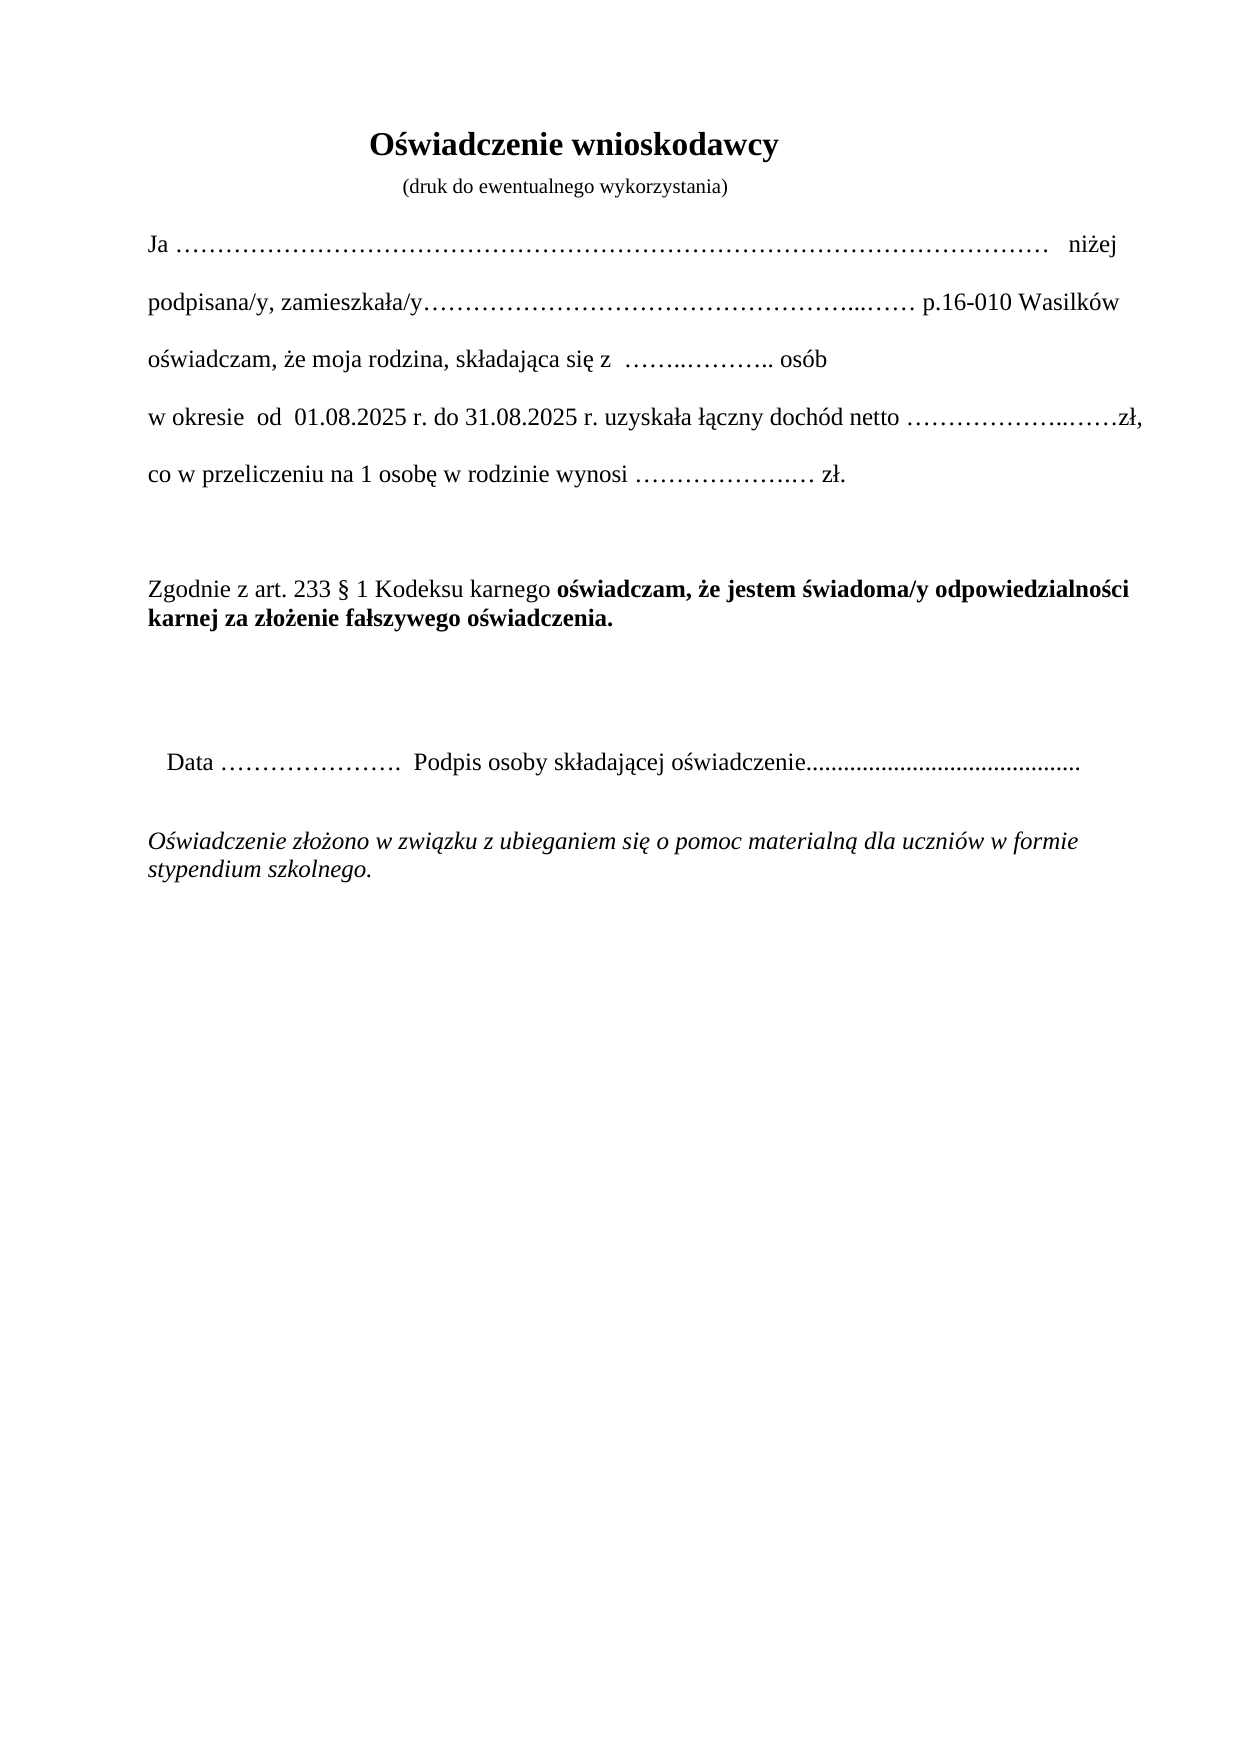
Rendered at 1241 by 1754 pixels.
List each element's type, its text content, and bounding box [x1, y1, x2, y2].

text (druk do ewentualnego wykorzystania) [148, 162, 1161, 200]
text co w przeliczeniu na 1 osobę w rodzinie wynosi ……………….… zł. [148, 459, 1161, 488]
text Oświadczenie złożono w związku z ubieganiem się o pomoc materialną dla uczniów w formie stypendium szkolnego. [148, 826, 1161, 883]
text Zgodnie z art. 233 § 1 Kodeksu karnego oświadczam, że jestem świadoma/y odpowiedzialności karnej za złożenie fałszywego oświadczenia. [148, 574, 1161, 632]
text podpisana/y, zamieszkała/y……………………………………………...…… p.16-010 Wasilków [148, 287, 1161, 315]
text w okresie od 01.08.2025 r. do 31.08.2025 r. uzyskała łączny dochód netto ………………..……zł, [148, 402, 1161, 430]
text oświadczam, że moja rodzina, składająca się z ……..……….. osób [148, 344, 1161, 373]
text Data …………………. Podpis osoby składającej oświadczenie............................................ [148, 747, 1161, 775]
text Ja …………………………………………………………………………………………… niżej [148, 229, 1161, 258]
text Oświadczenie wnioskodawcy [148, 124, 1161, 162]
